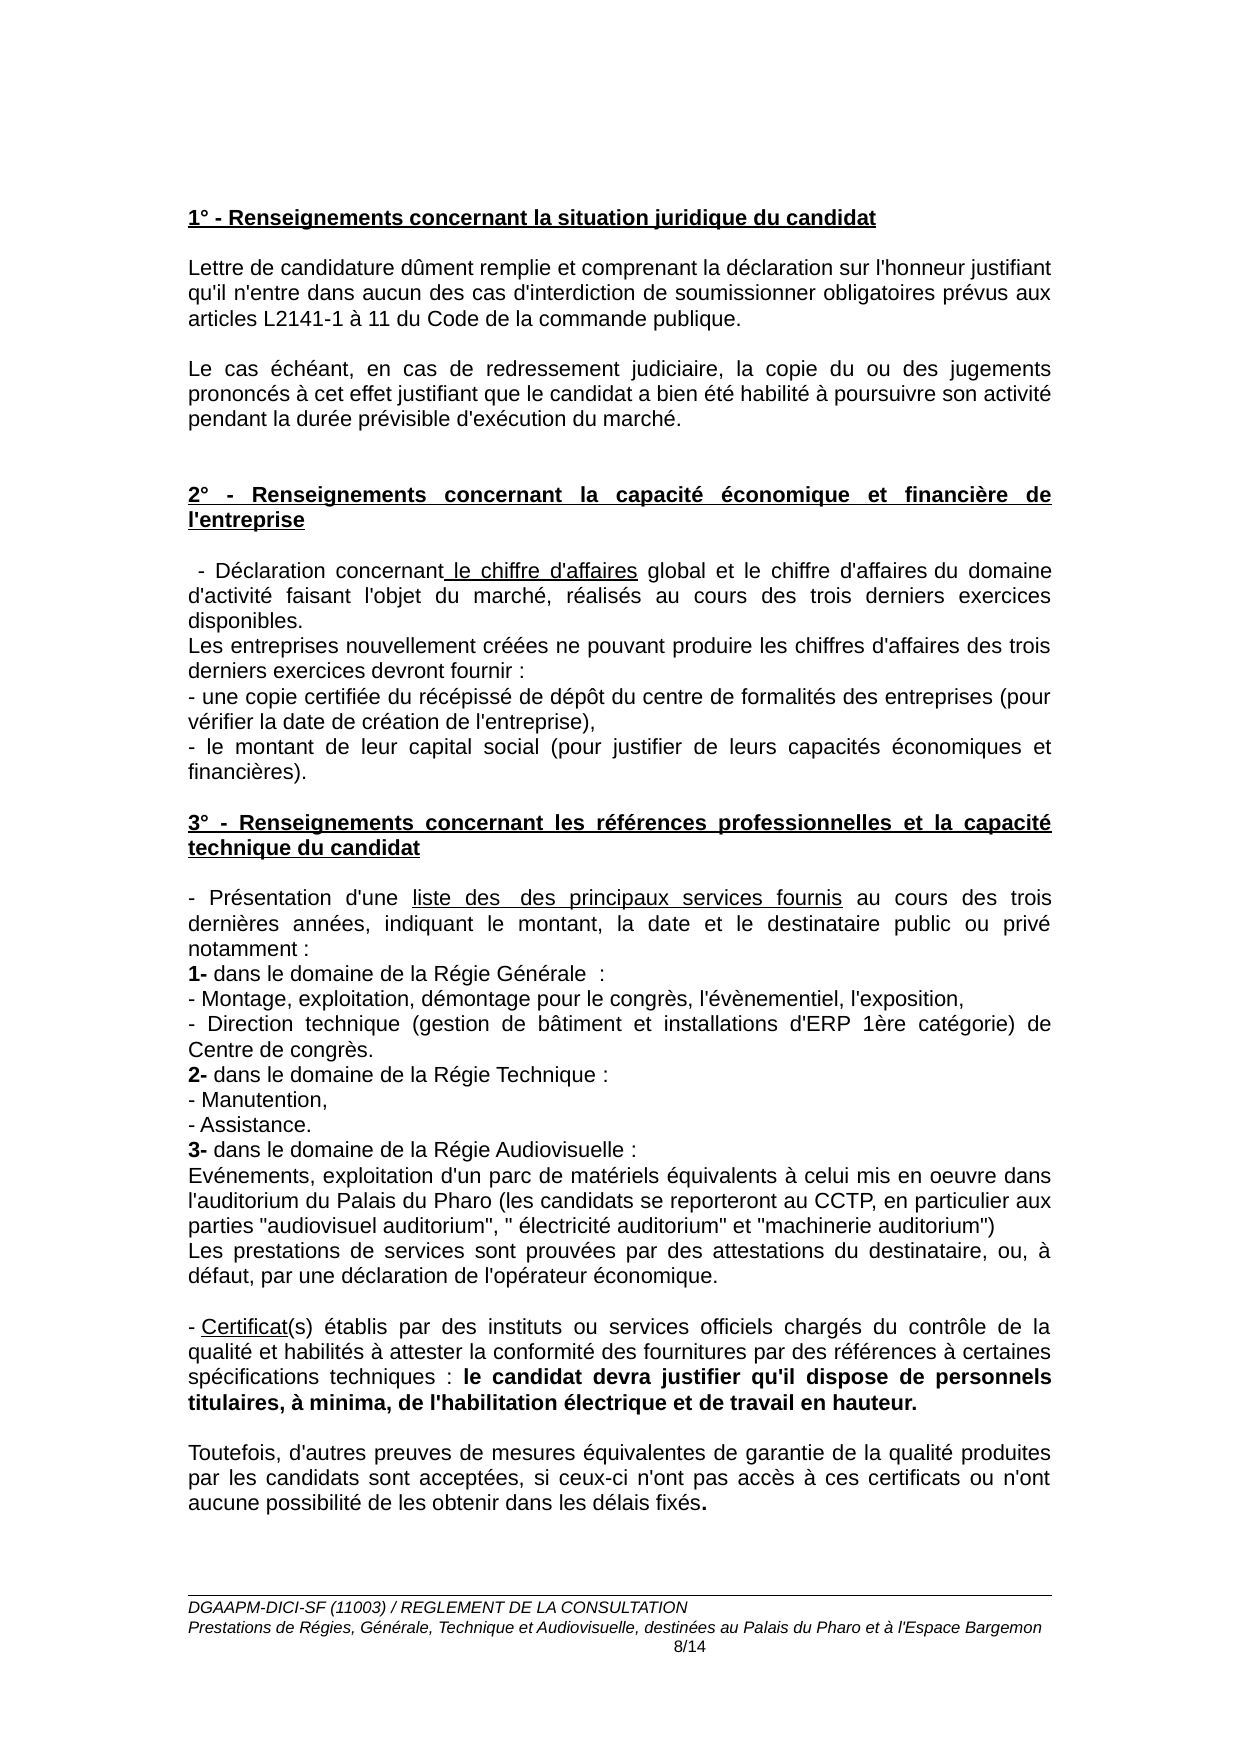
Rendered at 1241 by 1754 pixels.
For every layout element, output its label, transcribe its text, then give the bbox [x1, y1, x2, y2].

text - Direction technique (gestion de bâtiment et installations d'ERP 1ère catégorie) de Centre de congrès. [188, 1011, 1052, 1062]
text technique du candidat [188, 833, 1052, 860]
text Toutefois, d'autres preuves de mesures équivalentes de garantie de la qualité produites par les candidats sont acceptées, si ceux-ci n'ont pas accès à ces certificats ou n'ont aucune possibilité de les obtenir dans les délais fixés. [188, 1440, 1052, 1515]
text 3- dans le domaine de la Régie Audiovisuelle : [188, 1137, 1052, 1162]
text l'entreprise [188, 505, 1052, 532]
text 3° - Renseignements concernant les références professionnelles et la capacité [188, 809, 1052, 831]
text Les entreprises nouvellement créées ne pouvant produire les chiffres d'affaires des trois derniers exercices devront fournir : [188, 633, 1052, 683]
text - Manutention, [188, 1087, 1052, 1112]
text 2- dans le domaine de la Régie Technique : [188, 1062, 1052, 1087]
text - Présentation d'une liste des des principaux services fournis au cours des trois dernières années, indiquant le montant, la date et le destinataire public ou privé notamment : [188, 885, 1052, 961]
text - Assistance. [188, 1112, 1052, 1137]
text Evénements, exploitation d'un parc de matériels équivalents à celui mis en oeuvre dans l'auditorium du Palais du Pharo (les candidats se reporteront au CCTP, en particulier aux parties "audiovisuel auditorium", " électricité auditorium" et "machinerie auditorium") [188, 1162, 1052, 1238]
text - Certificat(s) établis par des instituts ou services officiels chargés du contrôle de la qualité et habilités à attester la conformité des fournitures par des références à certaines spécifications techniques : le candidat devra justifier qu'il dispose de personnels titulaires, à minima, de l'habilitation électrique et de travail en hauteur. [188, 1314, 1052, 1414]
text - Déclaration concernant le chiffre d'affaires global et le chiffre d'affaires du domaine d'activité faisant l'objet du marché, réalisés au cours des trois derniers exercices disponibles. [188, 557, 1052, 633]
text 1° - Renseignements concernant la situation juridique du candidat [188, 204, 1052, 230]
text - Montage, exploitation, démontage pour le congrès, l'évènementiel, l'exposition, [188, 986, 1052, 1011]
text - le montant de leur capital social (pour justifier de leurs capacités économiques et financières). [188, 734, 1052, 784]
text - une copie certifiée du récépissé de dépôt du centre de formalités des entreprises (pour vérifier la date de création de l'entreprise), [188, 683, 1052, 734]
text Les prestations de services sont prouvées par des attestations du destinataire, ou, à défaut, par une déclaration de l'opérateur économique. [188, 1238, 1052, 1288]
text Lettre de candidature dûment remplie et comprenant la déclaration sur l'honneur justifiant qu'il n'entre dans aucun des cas d'interdiction de soumissionner obligatoires prévus aux articles L2141-1 à 11 du Code de la commande publique. [188, 255, 1052, 331]
text 2° - Renseignements concernant la capacité économique et financière de [188, 482, 1052, 504]
text Le cas échéant, en cas de redressement judiciaire, la copie du ou des jugements prononcés à cet effet justifiant que le candidat a bien été habilité à poursuivre son activité pendant la durée prévisible d'exécution du marché. [188, 356, 1052, 431]
text 1- dans le domaine de la Régie Générale : [188, 961, 1052, 986]
